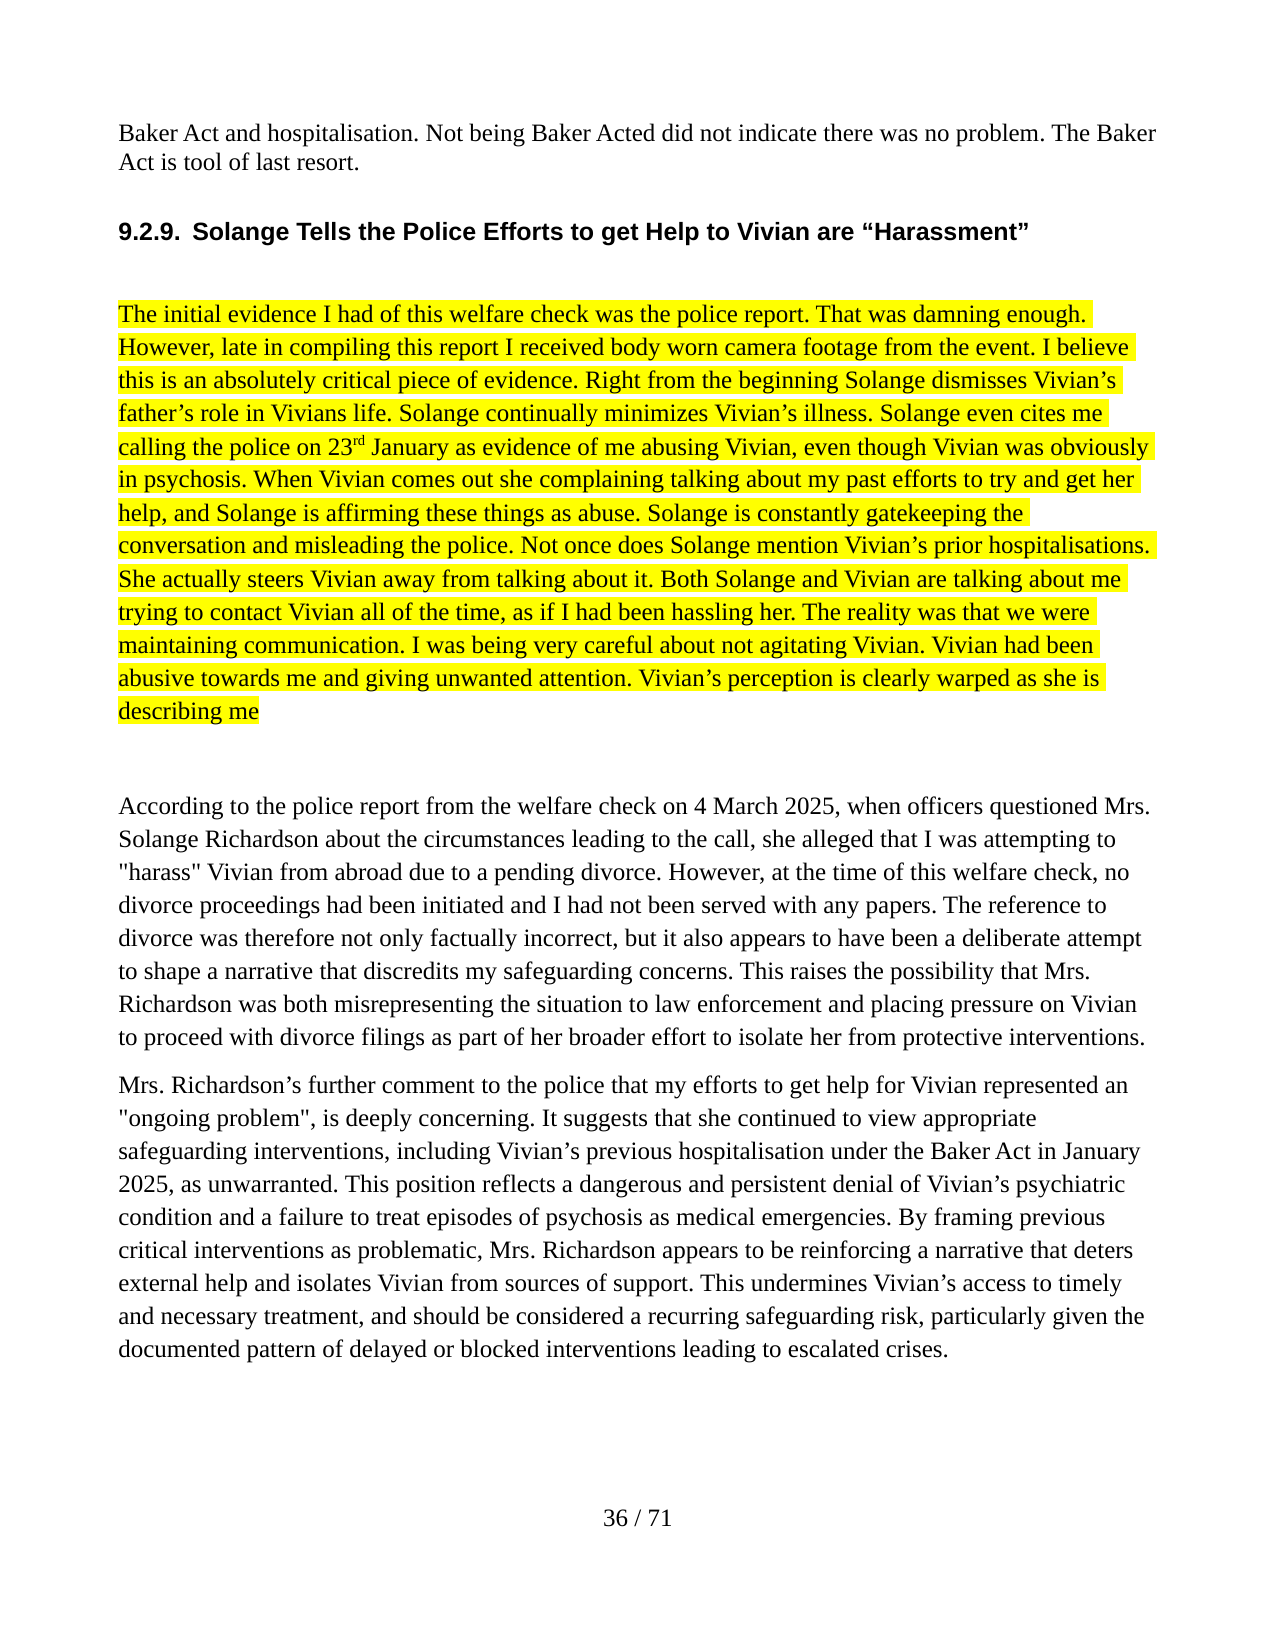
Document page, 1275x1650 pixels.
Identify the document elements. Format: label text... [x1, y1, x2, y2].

text According to the police report from the welfare check on 4 March 2025, when officers questioned Mrs. Solange Richardson about the circumstances leading to the call, she alleged that I was attempting to "harass" Vivian from abroad due to a pending divorce. However, at the time of this welfare check, no divorce proceedings had been initiated and I had not been served with any papers. The reference to divorce was therefore not only factually incorrect, but it also appears to have been a deliberate attempt to shape a narrative that discredits my safeguarding concerns. This raises the possibility that Mrs. Richardson was both misrepresenting the situation to law enforcement and placing pressure on Vivian to proceed with divorce filings as part of her broader effort to isolate her from protective interventions. [118, 791, 1157, 1051]
subtitle Solange Tells the Police Efforts to get Help to Vivian are “Harassment” [118, 217, 1157, 246]
text Baker Act and hospitalisation. Not being Baker Acted did not indicate there was no problem. The Baker Act is tool of last resort. [118, 118, 1157, 176]
text The initial evidence I had of this welfare check was the police report. That was damning enough. However, late in compiling this report I received body worn camera footage from the event. I believe this is an absolutely critical piece of evidence. Right from the beginning Solange dismisses Vivian’s father’s role in Vivians life. Solange continually minimizes Vivian’s illness. Solange even cites me calling the police on 23rd January as evidence of me abusing Vivian, even though Vivian was obviously in psychosis. When Vivian comes out she complaining talking about my past efforts to try and get her help, and Solange is affirming these things as abuse. Solange is constantly gatekeeping the conversation and misleading the police. Not once does Solange mention Vivian’s prior hospitalisations. She actually steers Vivian away from talking about it. Both Solange and Vivian are talking about me trying to contact Vivian all of the time, as if I had been hassling her. The reality was that we were maintaining communication. I was being very careful about not agitating Vivian. Vivian had been abusive towards me and giving unwanted attention. Vivian’s perception is clearly warped as she is describing me [118, 299, 1157, 724]
text Mrs. Richardson’s further comment to the police that my efforts to get help for Vivian represented an "ongoing problem", is deeply concerning. It suggests that she continued to view appropriate safeguarding interventions, including Vivian’s previous hospitalisation under the Baker Act in January 2025, as unwarranted. This position reflects a dangerous and persistent denial of Vivian’s psychiatric condition and a failure to treat episodes of psychosis as medical emergencies. By framing previous critical interventions as problematic, Mrs. Richardson appears to be reinforcing a narrative that deters external help and isolates Vivian from sources of support. This undermines Vivian’s access to timely and necessary treatment, and should be considered a recurring safeguarding risk, particularly given the documented pattern of delayed or blocked interventions leading to escalated crises. [118, 1070, 1157, 1363]
